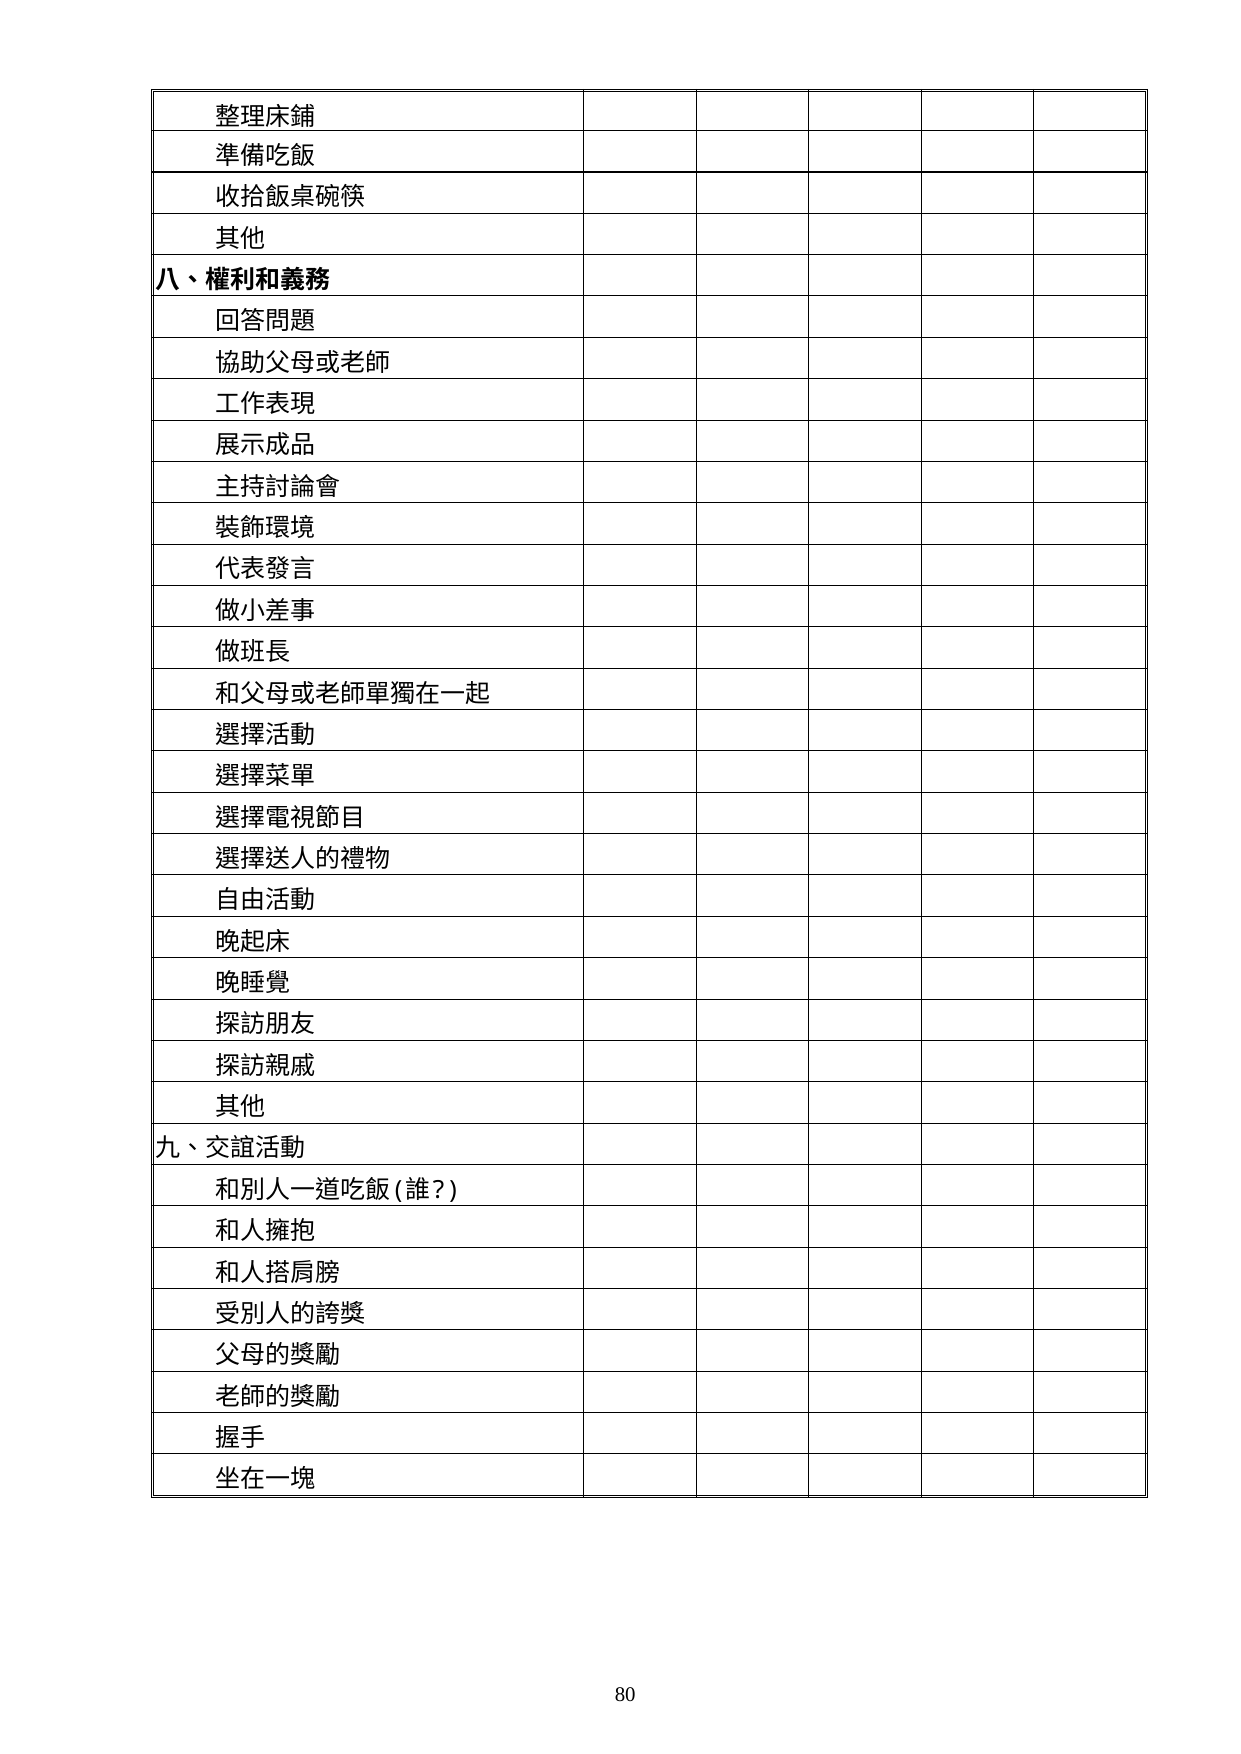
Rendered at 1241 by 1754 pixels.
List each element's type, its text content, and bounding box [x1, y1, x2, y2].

table_cell [922, 917, 1033, 957]
table_cell [584, 214, 696, 254]
table_cell [584, 793, 696, 833]
table_cell [809, 379, 921, 419]
table_cell [584, 627, 696, 668]
table_cell [922, 1248, 1033, 1288]
table_cell [1034, 586, 1145, 626]
table_cell 選擇活動 [154, 710, 583, 750]
table_cell [1034, 1206, 1145, 1247]
table_cell 探訪朋友 [154, 1000, 583, 1040]
table_cell [584, 545, 696, 585]
table_cell [922, 545, 1033, 585]
table_cell [922, 710, 1033, 750]
table_cell [697, 1082, 808, 1122]
table_cell 做小差事 [154, 586, 583, 626]
table_header [1034, 92, 1145, 130]
table_cell [1034, 214, 1145, 254]
table_cell [584, 503, 696, 543]
table_cell [809, 1330, 921, 1371]
table_cell [1034, 1248, 1145, 1288]
table_cell [697, 255, 808, 295]
table_header [697, 92, 808, 130]
table_cell [809, 917, 921, 957]
table_cell 受別人的誇獎 [154, 1289, 583, 1329]
table_cell [809, 1206, 921, 1247]
table_cell [809, 545, 921, 585]
table_cell [1034, 710, 1145, 750]
table_cell [1034, 1124, 1145, 1164]
table_cell [809, 214, 921, 254]
table_cell [584, 917, 696, 957]
table_cell [1034, 958, 1145, 998]
table_cell [1034, 421, 1145, 461]
table_cell [584, 958, 696, 998]
table_cell [922, 586, 1033, 626]
table_cell [584, 669, 696, 709]
table_cell 工作表現 [154, 379, 583, 419]
table_cell [697, 1372, 808, 1412]
table_cell [697, 503, 808, 543]
table_cell 坐在一塊 [154, 1454, 583, 1495]
table_cell [697, 214, 808, 254]
table_cell 自由活動 [154, 875, 583, 916]
table_cell 裝飾環境 [154, 503, 583, 543]
table_cell [697, 1289, 808, 1329]
table_cell 和人搭肩膀 [154, 1248, 583, 1288]
table_cell [1034, 1000, 1145, 1040]
table_cell [697, 1124, 808, 1164]
table_cell [697, 1454, 808, 1495]
table_cell 主持討論會 [154, 462, 583, 502]
table_cell [584, 586, 696, 626]
table_cell [1034, 462, 1145, 502]
table_cell 握手 [154, 1413, 583, 1453]
table_cell 收拾飯桌碗筷 [154, 173, 583, 213]
table_cell 回答問題 [154, 296, 583, 337]
table_cell [697, 751, 808, 792]
table_cell [584, 1413, 696, 1453]
table_cell [584, 1000, 696, 1040]
table_cell [809, 462, 921, 502]
table_cell [809, 296, 921, 337]
table_header 整理床鋪 [154, 92, 583, 130]
table_cell [697, 1000, 808, 1040]
table_cell [584, 379, 696, 419]
table_cell [1034, 503, 1145, 543]
table_cell [922, 1082, 1033, 1122]
table_cell [584, 710, 696, 750]
table_cell [1034, 1330, 1145, 1371]
table_cell [922, 131, 1033, 171]
table_cell [922, 379, 1033, 419]
table_cell [809, 1165, 921, 1205]
table_cell [697, 710, 808, 750]
table_cell [1034, 1165, 1145, 1205]
table_cell [697, 296, 808, 337]
table_cell [584, 1330, 696, 1371]
table_cell [922, 834, 1033, 874]
table_cell [584, 834, 696, 874]
table_cell [922, 751, 1033, 792]
table_cell [922, 1165, 1033, 1205]
table_cell [584, 255, 696, 295]
table_cell [922, 1372, 1033, 1412]
table_cell [1034, 1372, 1145, 1412]
table_cell [809, 131, 921, 171]
table_cell [697, 462, 808, 502]
table_cell [584, 1248, 696, 1288]
table_cell [697, 1413, 808, 1453]
table_cell 做班長 [154, 627, 583, 668]
table_cell [584, 1165, 696, 1205]
table_cell [922, 669, 1033, 709]
table_cell [809, 421, 921, 461]
table_cell [584, 751, 696, 792]
table_header [584, 92, 696, 130]
table_cell [809, 710, 921, 750]
table_cell [1034, 627, 1145, 668]
table_cell [809, 875, 921, 916]
table_cell [584, 1082, 696, 1122]
table_cell 晚起床 [154, 917, 583, 957]
table_cell 和別人一道吃飯(誰?) [154, 1165, 583, 1205]
table_cell [809, 173, 921, 213]
table_cell [922, 338, 1033, 378]
table_cell [809, 255, 921, 295]
table_cell [697, 1206, 808, 1247]
table_cell [1034, 875, 1145, 916]
table_cell [697, 917, 808, 957]
table_cell [584, 462, 696, 502]
table_cell [1034, 793, 1145, 833]
table_cell [922, 958, 1033, 998]
table_cell 選擇菜單 [154, 751, 583, 792]
table_cell [1034, 338, 1145, 378]
table_cell 其他 [154, 1082, 583, 1122]
table_cell [584, 1124, 696, 1164]
table_cell [697, 586, 808, 626]
table_cell 晚睡覺 [154, 958, 583, 998]
table_cell [809, 627, 921, 668]
table_cell 選擇送人的禮物 [154, 834, 583, 874]
table_cell [922, 214, 1033, 254]
table_cell [1034, 131, 1145, 171]
table_cell [697, 1330, 808, 1371]
table_cell [809, 586, 921, 626]
table_cell 和父母或老師單獨在一起 [154, 669, 583, 709]
table_cell [584, 1454, 696, 1495]
table_cell [1034, 834, 1145, 874]
table_cell [922, 1041, 1033, 1081]
table_cell [697, 627, 808, 668]
table_cell [697, 545, 808, 585]
table_cell [809, 338, 921, 378]
table_cell [922, 255, 1033, 295]
table_header [922, 92, 1033, 130]
table_cell [922, 627, 1033, 668]
table_cell 選擇電視節目 [154, 793, 583, 833]
table_cell [584, 1041, 696, 1081]
table_cell [1034, 1289, 1145, 1329]
table_cell [1034, 173, 1145, 213]
table_cell 其他 [154, 214, 583, 254]
table_header [809, 92, 921, 130]
table_cell [1034, 379, 1145, 419]
table_cell [809, 1041, 921, 1081]
table_cell [697, 1248, 808, 1288]
table_cell 準備吃飯 [154, 131, 583, 171]
table_cell [922, 173, 1033, 213]
table_cell 探訪親戚 [154, 1041, 583, 1081]
table_cell [809, 1000, 921, 1040]
table_cell [809, 793, 921, 833]
table_cell [1034, 255, 1145, 295]
table_cell [697, 379, 808, 419]
table_cell [1034, 1041, 1145, 1081]
table_cell 老師的獎勵 [154, 1372, 583, 1412]
table_cell [922, 1124, 1033, 1164]
table_cell [584, 1372, 696, 1412]
table_cell [922, 875, 1033, 916]
table_cell [1034, 669, 1145, 709]
table_cell [1034, 296, 1145, 337]
table_cell 協助父母或老師 [154, 338, 583, 378]
table_cell [584, 421, 696, 461]
table_cell [697, 1165, 808, 1205]
table_cell [809, 1248, 921, 1288]
table_cell [922, 1413, 1033, 1453]
table_cell 父母的獎勵 [154, 1330, 583, 1371]
table_cell [697, 338, 808, 378]
table_cell [809, 669, 921, 709]
table_cell [697, 173, 808, 213]
table_cell [809, 958, 921, 998]
table_cell [922, 1289, 1033, 1329]
table_cell [922, 1330, 1033, 1371]
table_cell 九、交誼活動 [154, 1124, 583, 1164]
table_cell [922, 462, 1033, 502]
table_cell [922, 421, 1033, 461]
table_cell [809, 1413, 921, 1453]
table_cell [584, 173, 696, 213]
table_cell [809, 751, 921, 792]
table_cell [922, 1000, 1033, 1040]
table_cell [809, 503, 921, 543]
table_cell [1034, 545, 1145, 585]
table_cell [809, 834, 921, 874]
table_cell [697, 834, 808, 874]
table_cell [809, 1124, 921, 1164]
table_cell [697, 958, 808, 998]
table_cell [584, 131, 696, 171]
table_cell [1034, 917, 1145, 957]
table_cell [809, 1372, 921, 1412]
table_cell 展示成品 [154, 421, 583, 461]
table_cell [697, 875, 808, 916]
table_cell 八、權利和義務 [154, 255, 583, 295]
table_cell [584, 1289, 696, 1329]
table_cell [1034, 751, 1145, 792]
table_cell [809, 1082, 921, 1122]
table_cell [697, 421, 808, 461]
table_cell [922, 503, 1033, 543]
table_cell [922, 296, 1033, 337]
table_cell [809, 1289, 921, 1329]
table_cell [697, 131, 808, 171]
table_cell [1034, 1413, 1145, 1453]
table_cell [922, 793, 1033, 833]
table_cell 代表發言 [154, 545, 583, 585]
table_cell [1034, 1454, 1145, 1495]
table_cell [697, 1041, 808, 1081]
table_cell [584, 875, 696, 916]
table_cell [584, 296, 696, 337]
table_cell [1034, 1082, 1145, 1122]
table_cell [584, 338, 696, 378]
table_cell [584, 1206, 696, 1247]
table_cell [922, 1206, 1033, 1247]
table_cell [697, 793, 808, 833]
table_cell 和人擁抱 [154, 1206, 583, 1247]
table_cell [809, 1454, 921, 1495]
table_cell [697, 669, 808, 709]
table_cell [922, 1454, 1033, 1495]
